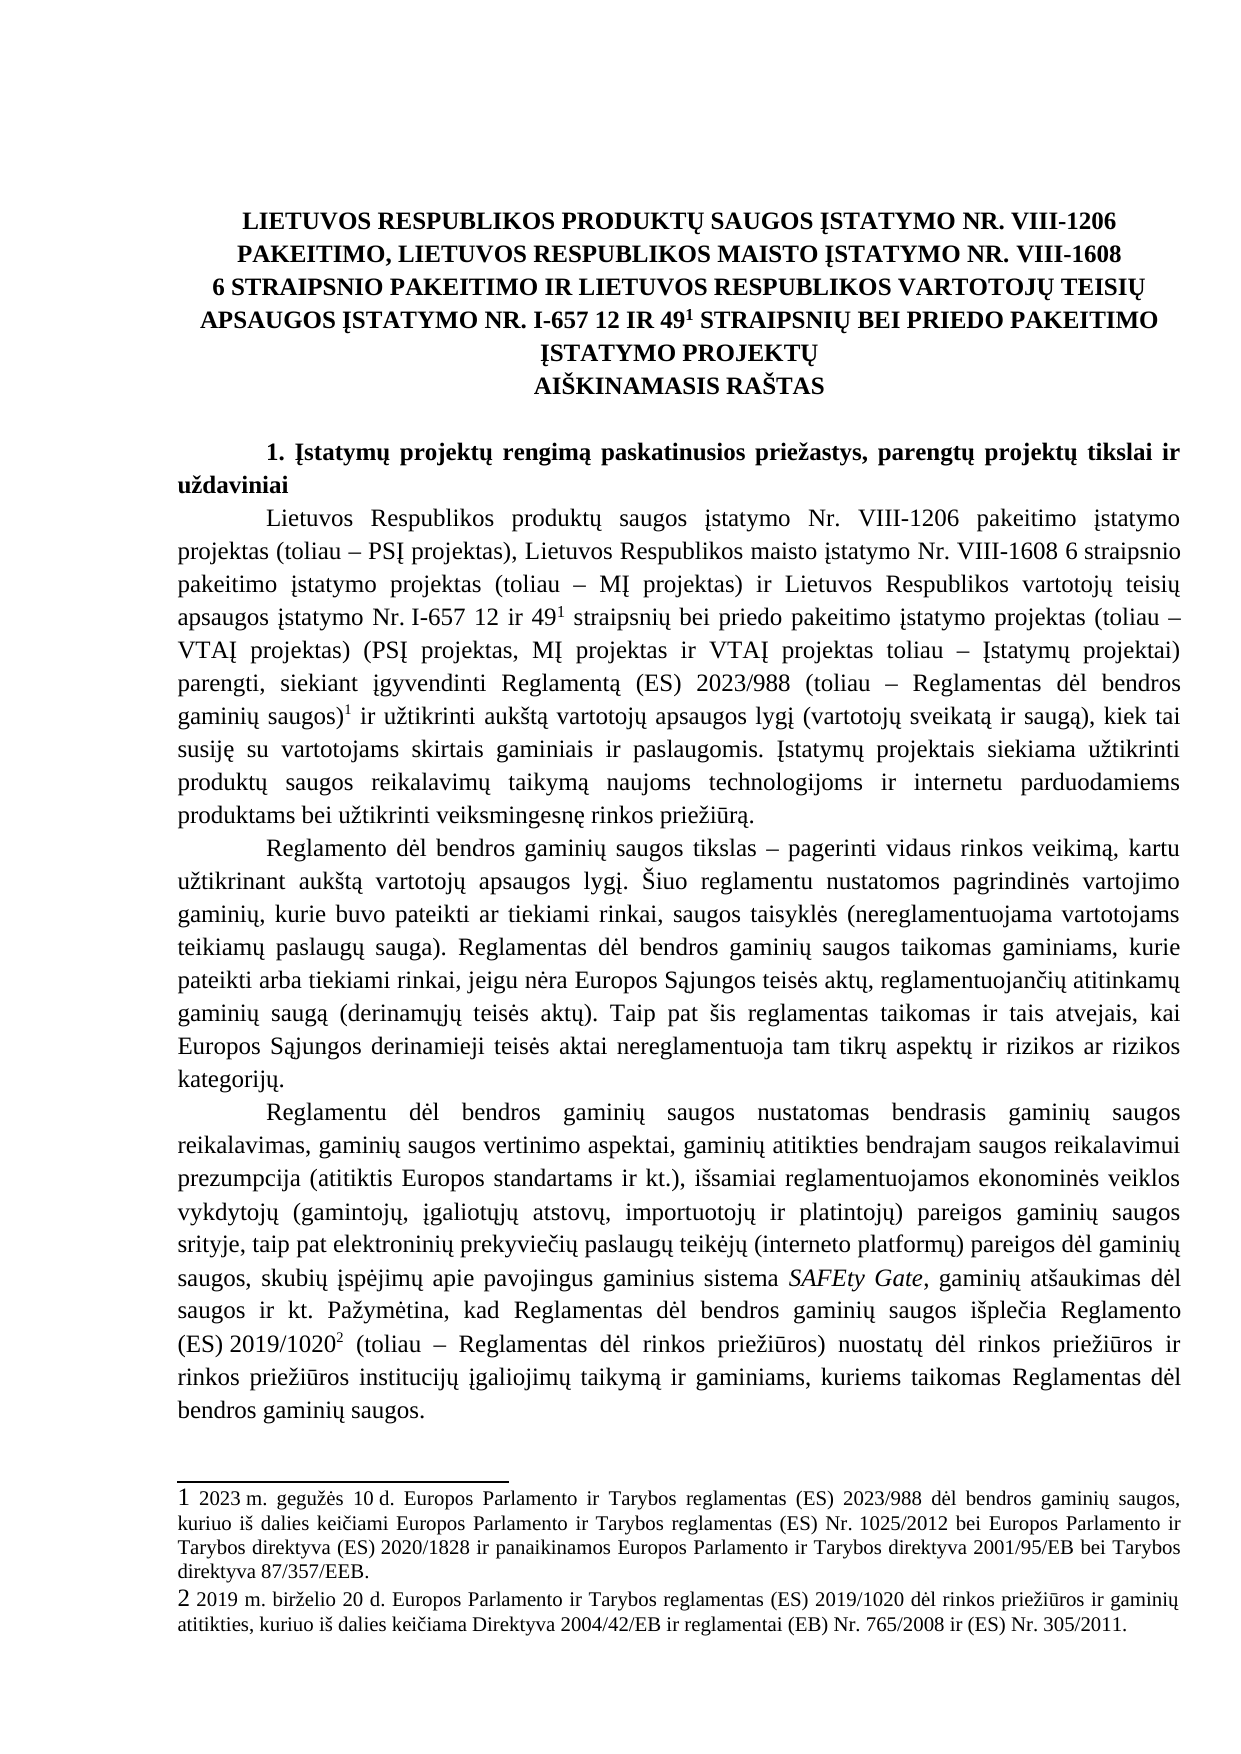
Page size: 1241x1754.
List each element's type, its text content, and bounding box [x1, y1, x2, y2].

text LIETUVOS RESPUBLIKOS PRODUKTŲ SAUGOS ĮSTATYMO NR. VIII-1206 PAKEITIMO, LIETUVOS RESPUBLIKOS MAISTO ĮSTATYMO NR. VIII-1608 6 STRAIPSNIO PAKEITIMO IR LIETUVOS RESPUBLIKOS VARTOTOJŲ TEISIŲ APSAUGOS ĮSTATYMO NR. I-657 12 IR 491 STRAIPSNIŲ BEI PRIEDO PAKEITIMO ĮSTATYMO PROJEKTŲ [177, 206, 1181, 367]
text 2019 m. birželio 20 d. Europos Parlamento ir Tarybos reglamentas (ES) 2019/1020 dėl rinkos priežiūros ir gaminių atitikties, kuriuo iš dalies keičiama Direktyva 2004/42/EB ir reglamentai (EB) Nr. 765/2008 ir (ES) Nr. 305/2011. [177, 1583, 1181, 1636]
text 2023 m. gegužės 10 d. Europos Parlamento ir Tarybos reglamentas (ES) 2023/988 dėl bendros gaminių saugos, kuriuo iš dalies keičiami Europos Parlamento ir Tarybos reglamentas (ES) Nr. 1025/2012 bei Europos Parlamento ir Tarybos direktyva (ES) 2020/1828 ir panaikinamos Europos Parlamento ir Tarybos direktyva 2001/95/EB bei Tarybos direktyva 87/357/EEB. [177, 1482, 1181, 1583]
text Reglamento dėl bendros gaminių saugos tikslas – pagerinti vidaus rinkos veikimą, kartu užtikrinant aukštą vartotojų apsaugos lygį. Šiuo reglamentu nustatomos pagrindinės vartojimo gaminių, kurie buvo pateikti ar tiekiami rinkai, saugos taisyklės (nereglamentuojama vartotojams teikiamų paslaugų sauga). Reglamentas dėl bendros gaminių saugos taikomas gaminiams, kurie pateikti arba tiekiami rinkai, jeigu nėra Europos Sąjungos teisės aktų, reglamentuojančių atitinkamų gaminių saugą (derinamųjų teisės aktų). Taip pat šis reglamentas taikomas ir tais atvejais, kai Europos Sąjungos derinamieji teisės aktai nereglamentuoja tam tikrų aspektų ir rizikos ar rizikos kategorijų. [177, 833, 1181, 1093]
text 1. Įstatymų projektų rengimą paskatinusios priežastys, parengtų projektų tikslai ir uždaviniai [177, 437, 1181, 499]
text Lietuvos Respublikos produktų saugos įstatymo Nr. VIII-1206 pakeitimo įstatymo projektas (toliau – PSĮ projektas), Lietuvos Respublikos maisto įstatymo Nr. VIII-1608 6 straipsnio pakeitimo įstatymo projektas (toliau – MĮ projektas) ir Lietuvos Respublikos vartotojų teisių apsaugos įstatymo Nr. I-657 12 ir 491 straipsnių bei priedo pakeitimo įstatymo projektas (toliau – VTAĮ projektas) (PSĮ projektas, MĮ projektas ir VTAĮ projektas toliau – Įstatymų projektai) parengti, siekiant įgyvendinti Reglamentą (ES) 2023/988 (toliau – Reglamentas dėl bendros gaminių saugos) ir užtikrinti aukštą vartotojų apsaugos lygį (vartotojų sveikatą ir saugą), kiek tai susiję su vartotojams skirtais gaminiais ir paslaugomis. Įstatymų projektais siekiama užtikrinti produktų saugos reikalavimų taikymą naujoms technologijoms ir internetu parduodamiems produktams bei užtikrinti veiksmingesnę rinkos priežiūrą. [177, 503, 1181, 829]
text Reglamentu dėl bendros gaminių saugos nustatomas bendrasis gaminių saugos reikalavimas, gaminių saugos vertinimo aspektai, gaminių atitikties bendrajam saugos reikalavimui prezumpcija (atitiktis Europos standartams ir kt.), išsamiai reglamentuojamos ekonominės veiklos vykdytojų (gamintojų, įgaliotųjų atstovų, importuotojų ir platintojų) pareigos gaminių saugos srityje, taip pat elektroninių prekyviečių paslaugų teikėjų (interneto platformų) pareigos dėl gaminių saugos, skubių įspėjimų apie pavojingus gaminius sistema SAFEty Gate, gaminių atšaukimas dėl saugos ir kt. Pažymėtina, kad Reglamentas dėl bendros gaminių saugos išplečia Reglamento (ES) 2019/1020 (toliau – Reglamentas dėl rinkos priežiūros) nuostatų dėl rinkos priežiūros ir rinkos priežiūros institucijų įgaliojimų taikymą ir gaminiams, kuriems taikomas Reglamentas dėl bendros gaminių saugos. [177, 1097, 1181, 1423]
text aiškinamasis raštas [177, 371, 1181, 400]
